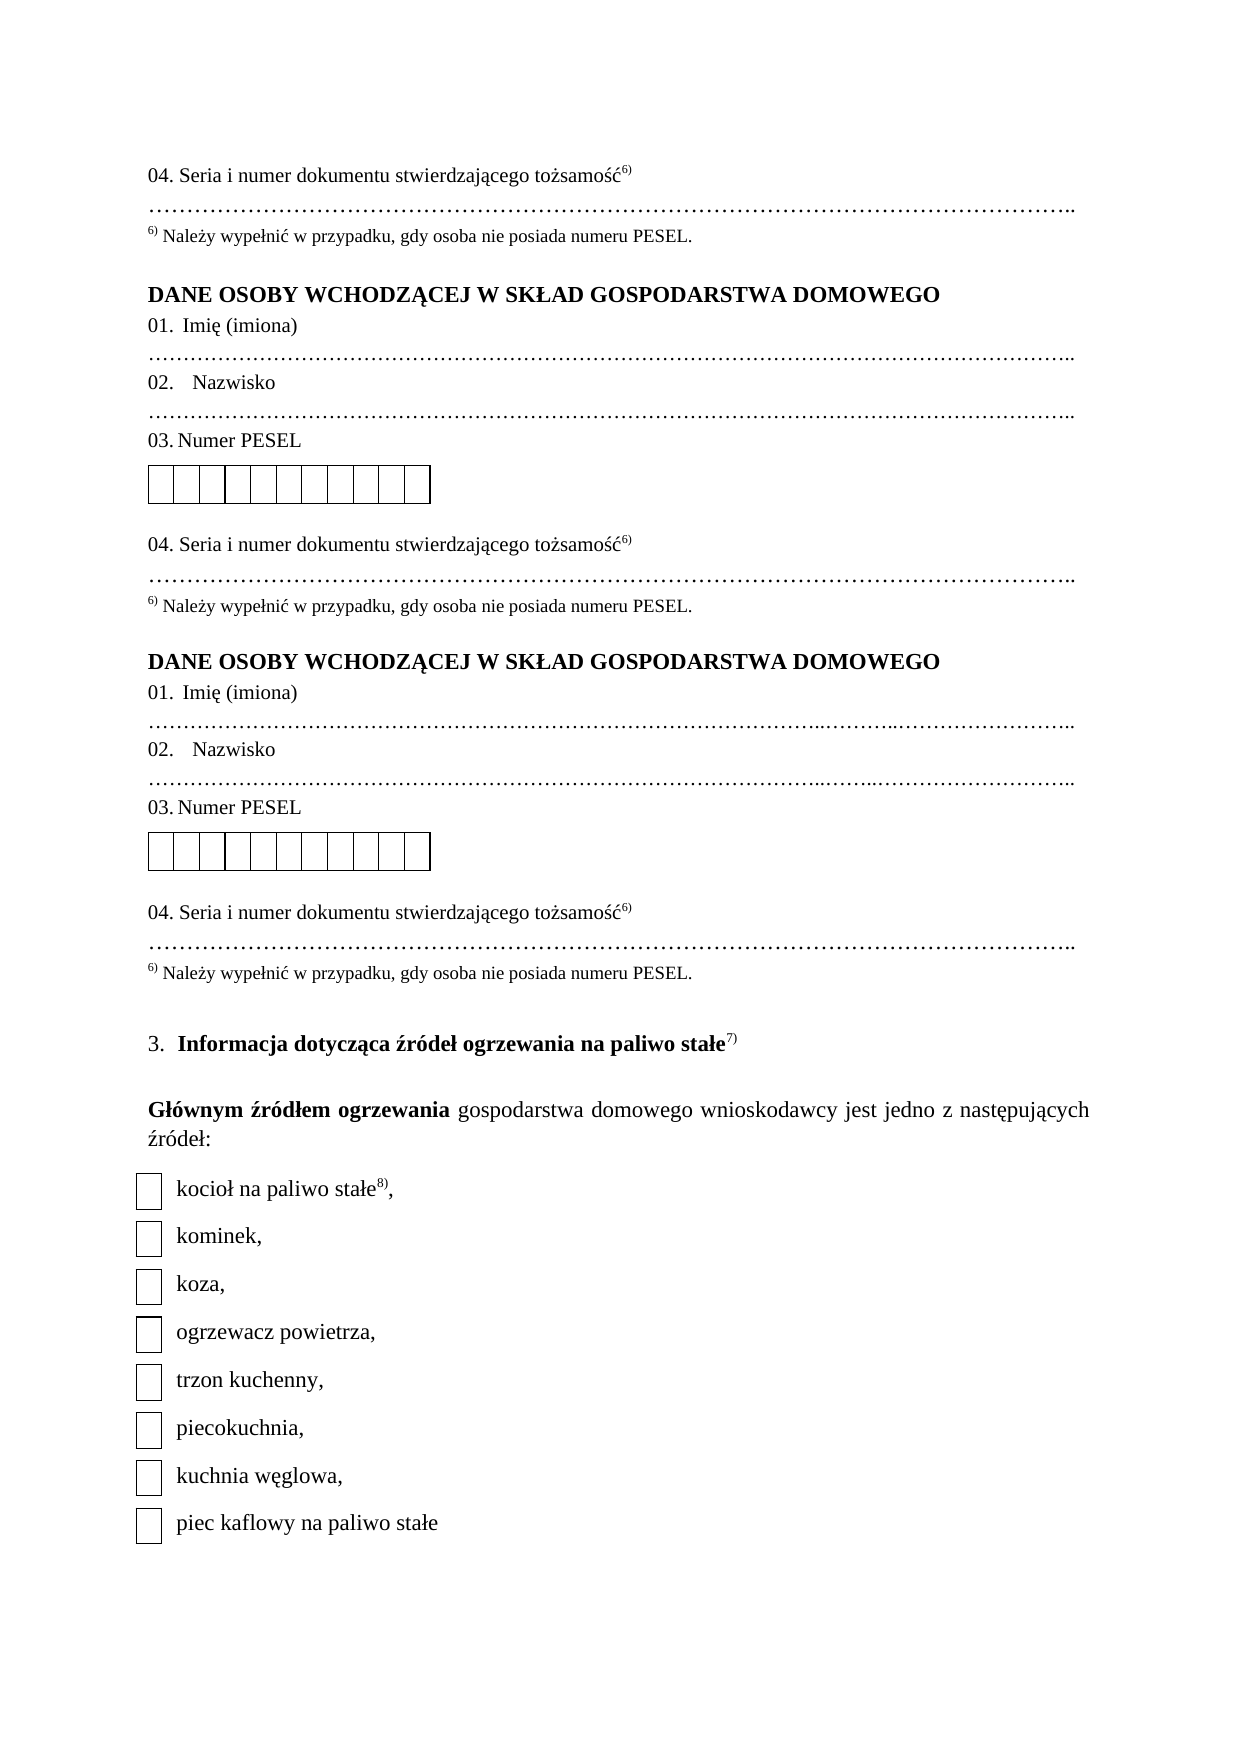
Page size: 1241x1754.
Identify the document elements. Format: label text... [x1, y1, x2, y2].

table_header [405, 833, 429, 870]
text ogrzewacz powietrza, [162, 1318, 1091, 1344]
table_header [149, 466, 173, 502]
text 04. Seria i numer dokumentu stwierdzającego tożsamość6) [148, 162, 1091, 187]
text …………………………………………………………………………………………………………………….. [148, 341, 1091, 365]
text DANE OSOBY WCHODZĄCEJ W SKŁAD GOSPODARSTWA DOMOWEGO [148, 281, 1091, 307]
table_header [137, 1509, 161, 1543]
table_header [277, 466, 301, 502]
table_header [226, 466, 250, 502]
text ………………………………………………………………………………………………………….. [148, 928, 1091, 955]
list Numer PESEL [148, 428, 1079, 452]
text koza, [162, 1270, 1091, 1297]
table_header [200, 833, 224, 870]
table_header [137, 1318, 161, 1352]
text 6) Należy wypełnić w przypadku, gdy osoba nie posiada numeru PESEL. [148, 960, 1079, 984]
list Imię (imiona) [148, 680, 1079, 704]
table_header [137, 1270, 161, 1304]
text DANE OSOBY WCHODZĄCEJ W SKŁAD GOSPODARSTWA DOMOWEGO [148, 648, 1091, 674]
table_header [328, 833, 353, 870]
table_header [251, 466, 276, 502]
table_header [251, 833, 276, 870]
table_header [137, 1413, 161, 1447]
text 04. Seria i numer dokumentu stwierdzającego tożsamość6) [148, 899, 1091, 924]
text kocioł na paliwo stałe8), [162, 1175, 1091, 1201]
table_header [200, 466, 224, 502]
table_header [379, 833, 404, 870]
text ……………………………………………………………………………………..………..…………………….. [148, 708, 1091, 733]
table_header [137, 1174, 161, 1208]
text piecokuchnia, [162, 1414, 1091, 1440]
text ……………………………………………………………………………………..……..……………………….. [148, 766, 1091, 790]
table_header [354, 833, 378, 870]
text trzon kuchenny, [162, 1366, 1091, 1392]
table_header [149, 833, 173, 870]
table_header [226, 833, 250, 870]
table_header [379, 466, 404, 502]
text …………………………………………………………………………………………………………………….. [148, 399, 1091, 423]
text kominek, [162, 1223, 1091, 1249]
list Numer PESEL [148, 795, 1079, 819]
text ………………………………………………………………………………………………………….. [148, 561, 1091, 588]
list Imię (imiona) [148, 312, 1079, 337]
table_header [302, 833, 327, 870]
text kuchnia węglowa, [162, 1462, 1091, 1488]
table_header [174, 466, 199, 502]
list Nazwisko [148, 737, 1079, 761]
text 6) Należy wypełnić w przypadku, gdy osoba nie posiada numeru PESEL. [148, 223, 1079, 247]
text 04. Seria i numer dokumentu stwierdzającego tożsamość6) [148, 532, 1091, 556]
table_header [277, 833, 301, 870]
table_header [174, 833, 199, 870]
table_header [137, 1222, 161, 1256]
table_header [302, 466, 327, 502]
table_header [137, 1365, 161, 1400]
text piec kaflowy na paliwo stałe [162, 1509, 1091, 1536]
list Nazwisko [148, 370, 1079, 394]
table_header [328, 466, 353, 502]
table_header [137, 1461, 161, 1495]
text 6) Należy wypełnić w przypadku, gdy osoba nie posiada numeru PESEL. [148, 593, 1079, 617]
table_header [405, 466, 429, 502]
table_header [354, 466, 378, 502]
list Informacja dotycząca źródeł ogrzewania na paliwo stałe7) [148, 1029, 1079, 1056]
text ………………………………………………………………………………………………………….. [148, 191, 1091, 218]
text Głównym źródłem ogrzewania gospodarstwa domowego wnioskodawcy jest jedno z następujących źródeł: [148, 1096, 1091, 1151]
